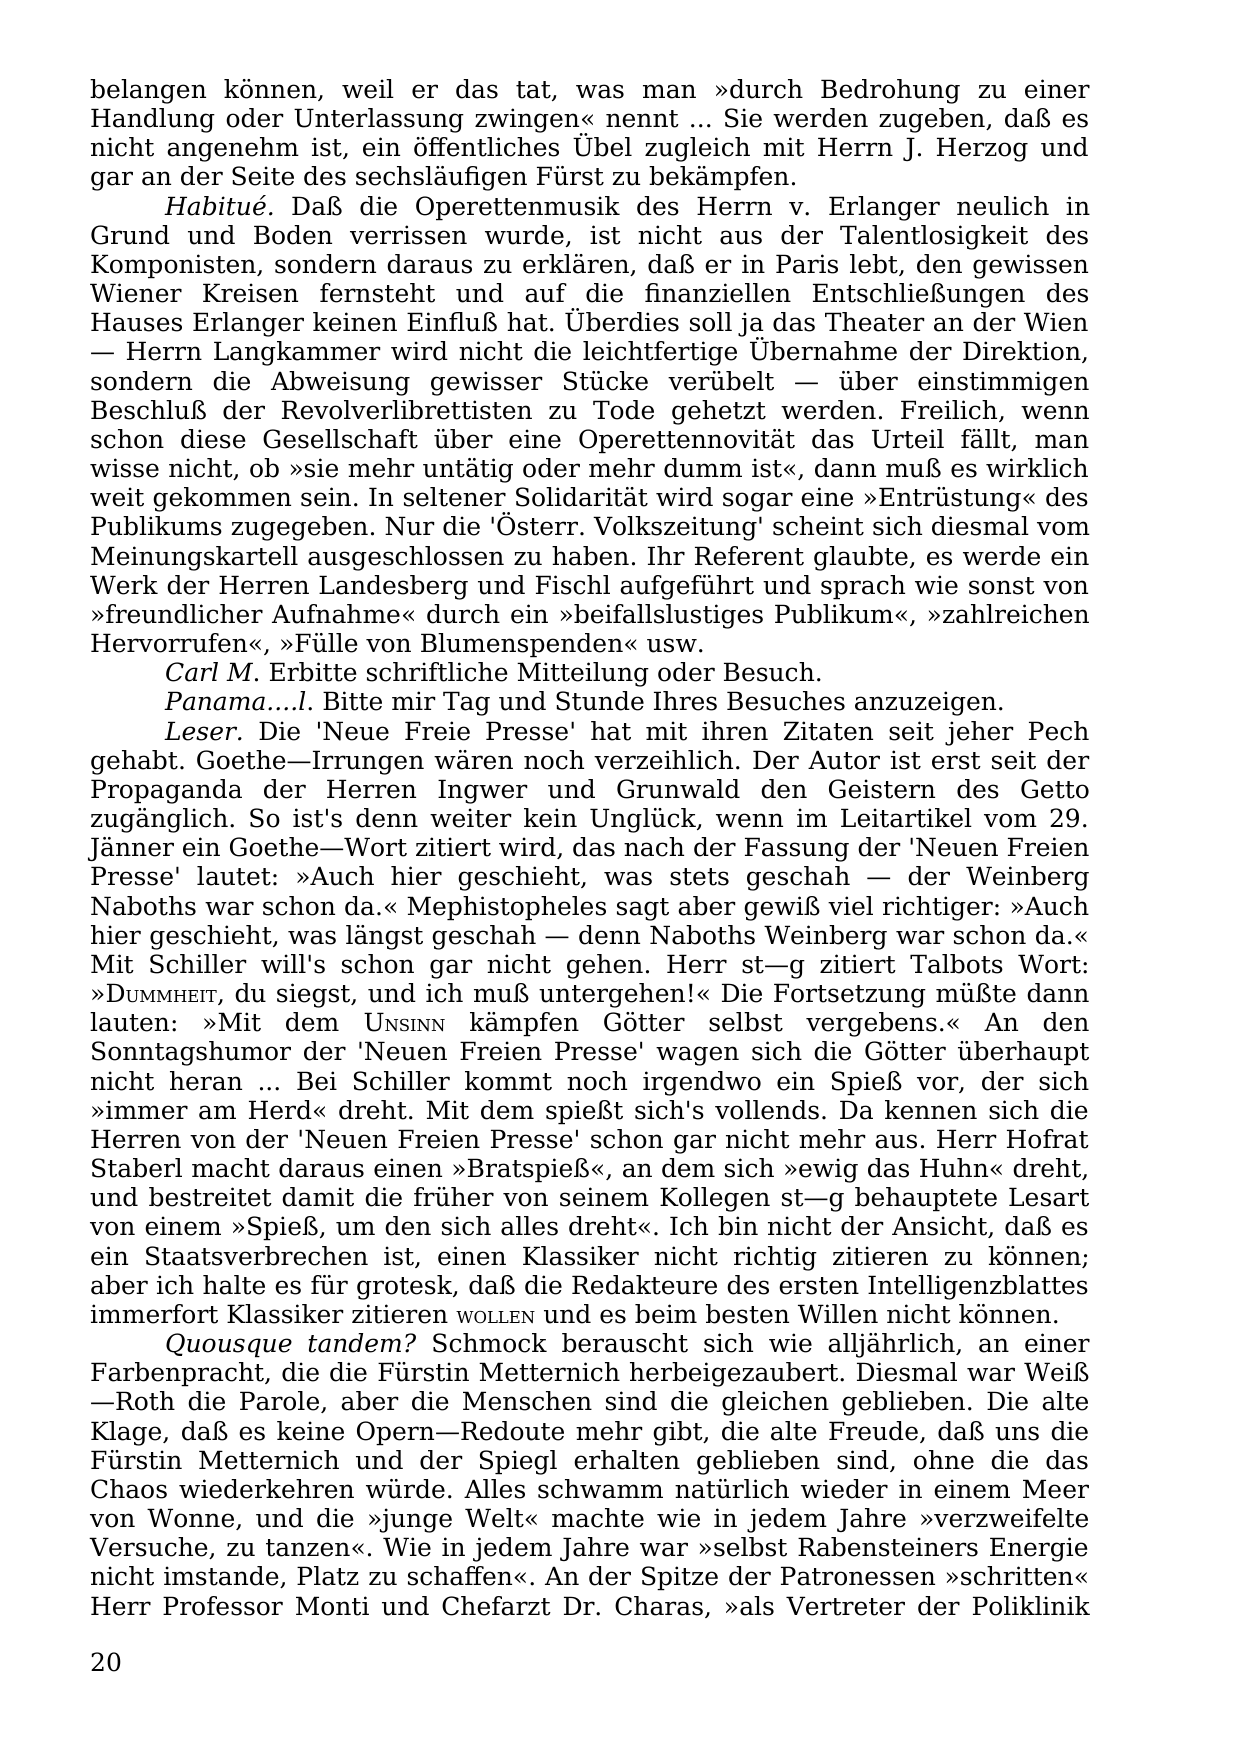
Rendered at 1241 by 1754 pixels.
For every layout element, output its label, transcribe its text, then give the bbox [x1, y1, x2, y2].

text Quousque tandem? Schmock berauscht sich wie alljährlich, an einer Farbenpracht, die die Fürstin Metternich herbeigezaubert. Diesmal war Weiß—Roth die Parole, aber die Menschen sind die gleichen geblieben. Die alte Klage, daß es keine Opern—Redoute mehr gibt, die alte Freude, daß uns die Fürstin Metternich und der Spiegl erhalten geblieben sind, ohne die das Chaos wiederkehren würde. Alles schwamm natürlich wieder in einem Meer von Wonne, und die »junge Welt« machte wie in jedem Jahre »verzweifelte Versuche, zu tanzen«. Wie in jedem Jahre war »selbst Rabensteiners Energie nicht imstande, Platz zu schaffen«. An der Spitze der Patronessen »schritten« Herr Professor Monti und Chefarzt Dr. Charas, »als Vertreter der Poliklinik [90, 1329, 1091, 1621]
text Habitué. Daß die Operettenmusik des Herrn v. Erlanger neulich in Grund und Boden verrissen wurde, ist nicht aus der Talentlosigkeit des Komponisten, sondern daraus zu erklären, daß er in Paris lebt, den gewissen Wiener Kreisen fernsteht und auf die finanziellen Entschließungen des Hauses Erlanger keinen Einfluß hat. Überdies soll ja das Theater an der Wien — Herrn Langkammer wird nicht die leichtfertige Übernahme der Direktion, sondern die Abweisung gewisser Stücke verübelt — über einstimmigen Beschluß der Revolverlibrettisten zu Tode gehetzt werden. Freilich, wenn schon diese Gesellschaft über eine Operettennovität das Urteil fällt, man wisse nicht, ob »sie mehr untätig oder mehr dumm ist«, dann muß es wirklich weit gekommen sein. In seltener Solidarität wird sogar eine »Entrüstung« des Publikums zugegeben. Nur die 'Österr. Volkszeitung' scheint sich diesmal vom Meinungskartell ausgeschlossen zu haben. Ihr Referent glaubte, es werde ein Werk der Herren Landesberg und Fischl aufgeführt und sprach wie sonst von »freundlicher Aufnahme« durch ein »beifallslustiges Publikum«, »zahlreichen Hervorrufen«, »Fülle von Blumenspenden« usw. [90, 192, 1091, 658]
text belangen können, weil er das tat, was man »durch Bedrohung zu einer Handlung oder Unterlassung zwingen« nennt ... Sie werden zugeben, daß es nicht angenehm ist, ein öffentliches Übel zugleich mit Herrn J. Herzog und gar an der Seite des sechsläufigen Fürst zu bekämpfen. [90, 75, 1091, 192]
text Panama....l. Bitte mir Tag und Stunde Ihres Besuches anzuzeigen. [90, 687, 1091, 717]
text Leser. Die 'Neue Freie Presse' hat mit ihren Zitaten seit jeher Pech gehabt. Goethe—Irrungen wären noch verzeihlich. Der Autor ist erst seit der Propaganda der Herren Ingwer und Grunwald den Geistern des Getto zugänglich. So ist's denn weiter kein Unglück, wenn im Leitartikel vom 29. Jänner ein Goethe—Wort zitiert wird, das nach der Fassung der 'Neuen Freien Presse' lautet: »Auch hier geschieht, was stets geschah — der Weinberg Naboths war schon da.« Mephistopheles sagt aber gewiß viel richtiger: »Auch hier geschieht, was längst geschah — denn Naboths Weinberg war schon da.« Mit Schiller will's schon gar nicht gehen. Herr st—g zitiert Talbots Wort: »Dummheit, du siegst, und ich muß untergehen!« Die Fortsetzung müßte dann lauten: »Mit dem Unsinn kämpfen Götter selbst vergebens.« An den Sonntagshumor der 'Neuen Freien Presse' wagen sich die Götter überhaupt nicht heran ... Bei Schiller kommt noch irgendwo ein Spieß vor, der sich »immer am Herd« dreht. Mit dem spießt sich's vollends. Da kennen sich die Herren von der 'Neuen Freien Presse' schon gar nicht mehr aus. Herr Hofrat Staberl macht daraus einen »Bratspieß«, an dem sich »ewig das Huhn« dreht, und bestreitet damit die früher von seinem Kollegen st—g behauptete Lesart von einem »Spieß, um den sich alles dreht«. Ich bin nicht der Ansicht, daß es ein Staatsverbrechen ist, einen Klassiker nicht richtig zitieren zu können; aber ich halte es für grotesk, daß die Redakteure des ersten Intelligenzblattes immerfort Klassiker zitieren wollen und es beim besten Willen nicht können. [90, 717, 1091, 1329]
text Carl M. Erbitte schriftliche Mitteilung oder Besuch. [90, 658, 1091, 687]
